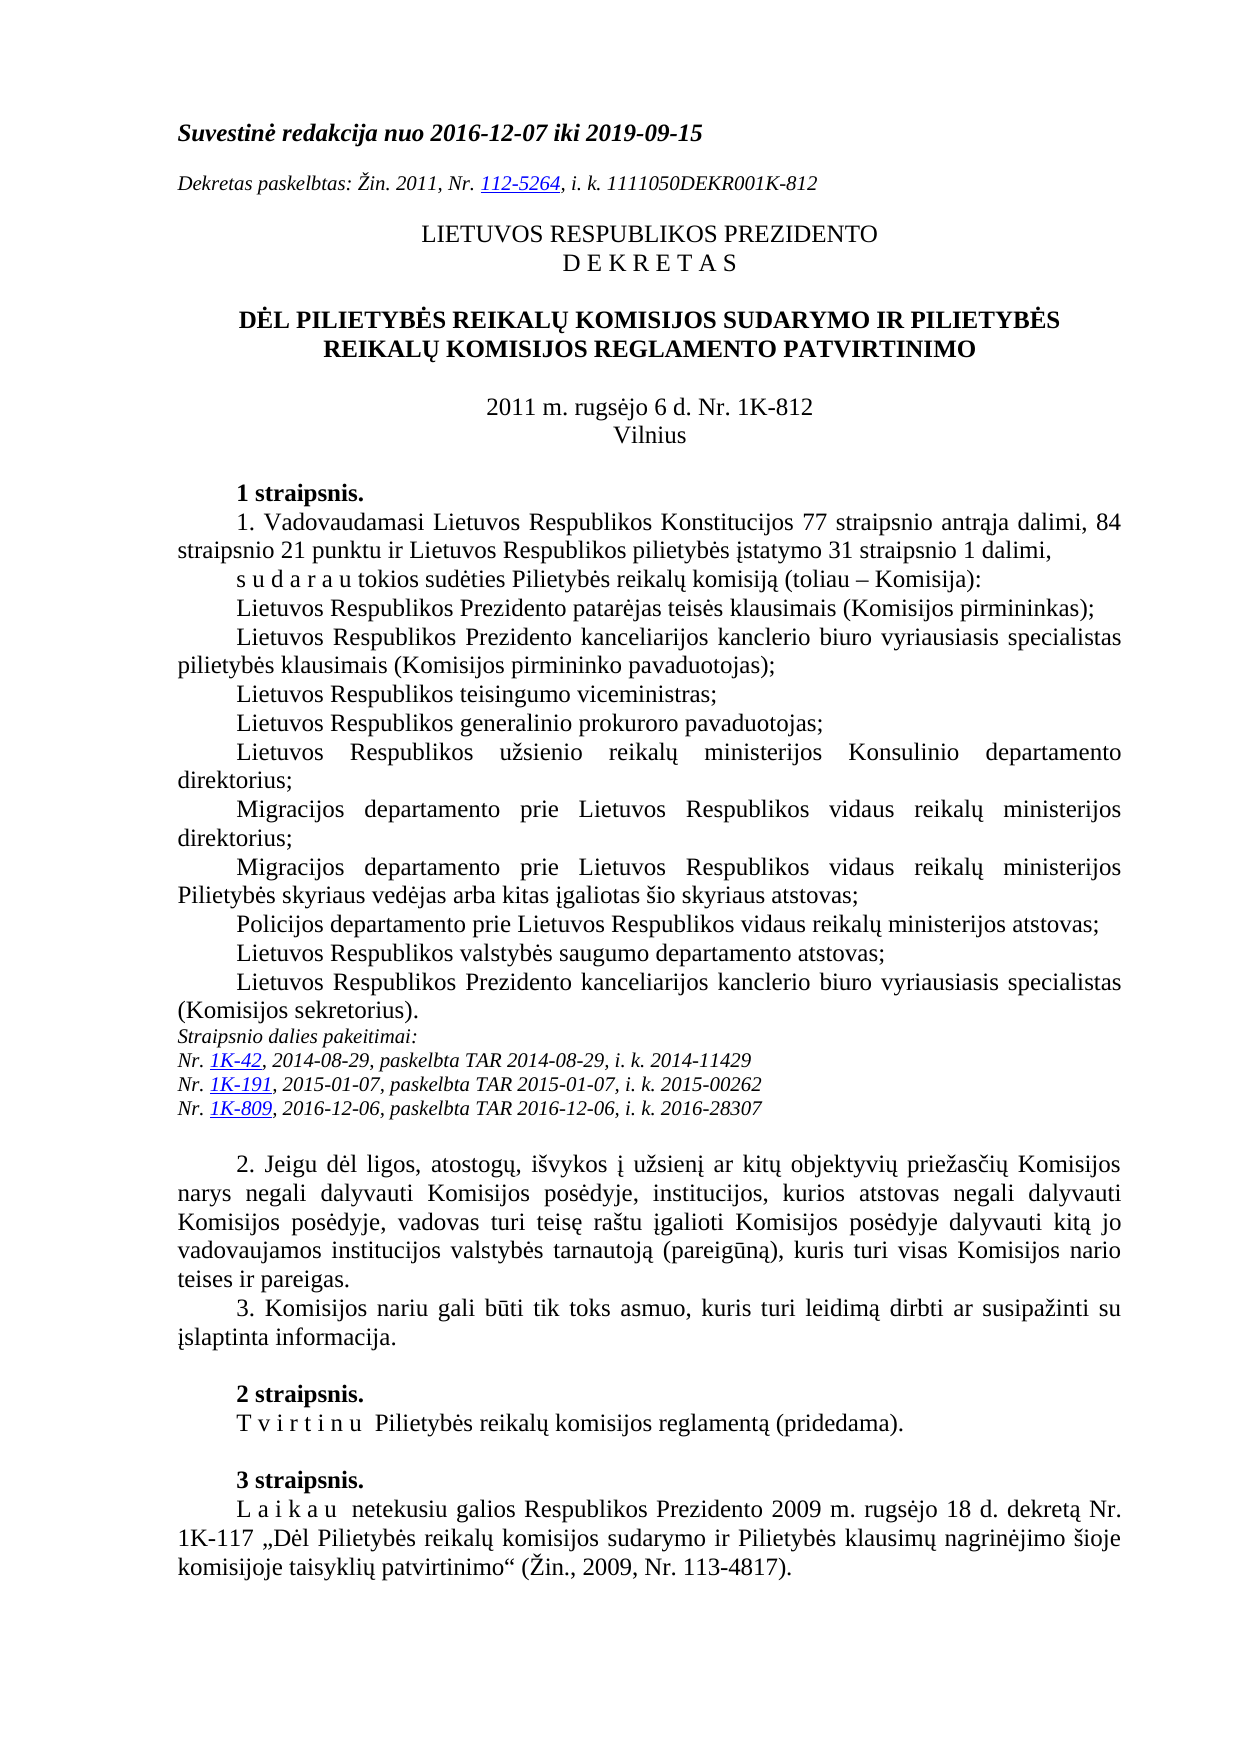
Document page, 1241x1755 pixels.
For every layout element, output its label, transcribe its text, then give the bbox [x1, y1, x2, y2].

text LIETUVOS RESPUBLIKOS PREZIDENTO [177, 219, 1122, 248]
text Lietuvos Respublikos Prezidento patarėjas teisės klausimais (Komisijos pirmininkas); [177, 593, 1122, 622]
text Lietuvos Respublikos Prezidento kanceliarijos kanclerio biuro vyriausiasis specialistas (Komisijos sekretorius). [177, 967, 1122, 1024]
text Lietuvos Respublikos teisingumo viceministras; [177, 679, 1122, 708]
text 3 straipsnis. [177, 1465, 1122, 1494]
text Suvestinė redakcija nuo 2016-12-07 iki 2019-09-15 [177, 118, 1122, 147]
text Lietuvos Respublikos valstybės saugumo departamento atstovas; [177, 938, 1122, 967]
text Tvirtinu Pilietybės reikalų komisijos reglamentą (pridedama). [177, 1408, 1122, 1437]
text DĖL PILIETYBĖS REIKALŲ KOMISIJOS SUDARYMO IR PILIETYBĖS REIKALŲ KOMISIJOS REGLAMENTO PATVIRTINIMO [177, 305, 1122, 363]
text Laikau netekusiu galios Respublikos Prezidento 2009 m. rugsėjo 18 d. dekretą Nr. 1K-117 „Dėl Pilietybės reikalų komisijos sudarymo ir Pilietybės klausimų nagrinėjimo šioje komisijoje taisyklių patvirtinimo“ (Žin., 2009, Nr. 113-4817). [177, 1494, 1122, 1580]
text Lietuvos Respublikos užsienio reikalų ministerijos Konsulinio departamento direktorius; [177, 737, 1122, 794]
text 2 straipsnis. [177, 1379, 1122, 1408]
text Lietuvos Respublikos generalinio prokuroro pavaduotojas; [177, 708, 1122, 737]
text Nr. 1K-809, 2016-12-06, paskelbta TAR 2016-12-06, i. k. 2016-28307 [177, 1096, 1122, 1120]
text Vilnius [177, 420, 1122, 449]
text Straipsnio dalies pakeitimai: [177, 1024, 1122, 1048]
text Migracijos departamento prie Lietuvos Respublikos vidaus reikalų ministerijos direktorius; [177, 794, 1122, 852]
text 2. Jeigu dėl ligos, atostogų, išvykos į užsienį ar kitų objektyvių priežasčių Komisijos narys negali dalyvauti Komisijos posėdyje, institucijos, kurios atstovas negali dalyvauti Komisijos posėdyje, vadovas turi teisę raštu įgalioti Komisijos posėdyje dalyvauti kitą jo vadovaujamos institucijos valstybės tarnautoją (pareigūną), kuris turi visas Komisijos nario teises ir pareigas. [177, 1149, 1122, 1293]
text Migracijos departamento prie Lietuvos Respublikos vidaus reikalų ministerijos Pilietybės skyriaus vedėjas arba kitas įgaliotas šio skyriaus atstovas; [177, 852, 1122, 909]
text s u d a r a u tokios sudėties Pilietybės reikalų komisiją (toliau – Komisija): [177, 564, 1122, 593]
text 1 straipsnis. [177, 478, 1122, 507]
text Nr. 1K-42, 2014-08-29, paskelbta TAR 2014-08-29, i. k. 2014-11429 [177, 1048, 1122, 1072]
text DEKRETAS [177, 248, 1122, 277]
text 1. Vadovaudamasi Lietuvos Respublikos Konstitucijos 77 straipsnio antrąja dalimi, 84 straipsnio 21 punktu ir Lietuvos Respublikos pilietybės įstatymo 31 straipsnio 1 dalimi, [177, 507, 1122, 564]
text 2011 m. rugsėjo 6 d. Nr. 1K-812 [177, 392, 1122, 420]
text Lietuvos Respublikos Prezidento kanceliarijos kanclerio biuro vyriausiasis specialistas pilietybės klausimais (Komisijos pirmininko pavaduotojas); [177, 622, 1122, 679]
text Policijos departamento prie Lietuvos Respublikos vidaus reikalų ministerijos atstovas; [177, 909, 1122, 938]
text Nr. 1K-191, 2015-01-07, paskelbta TAR 2015-01-07, i. k. 2015-00262 [177, 1072, 1122, 1096]
text 3. Komisijos nariu gali būti tik toks asmuo, kuris turi leidimą dirbti ar susipažinti su įslaptinta informacija. [177, 1293, 1122, 1350]
text Dekretas paskelbtas: Žin. 2011, Nr. 112-5264, i. k. 1111050DEKR001K-812 [177, 171, 1122, 195]
